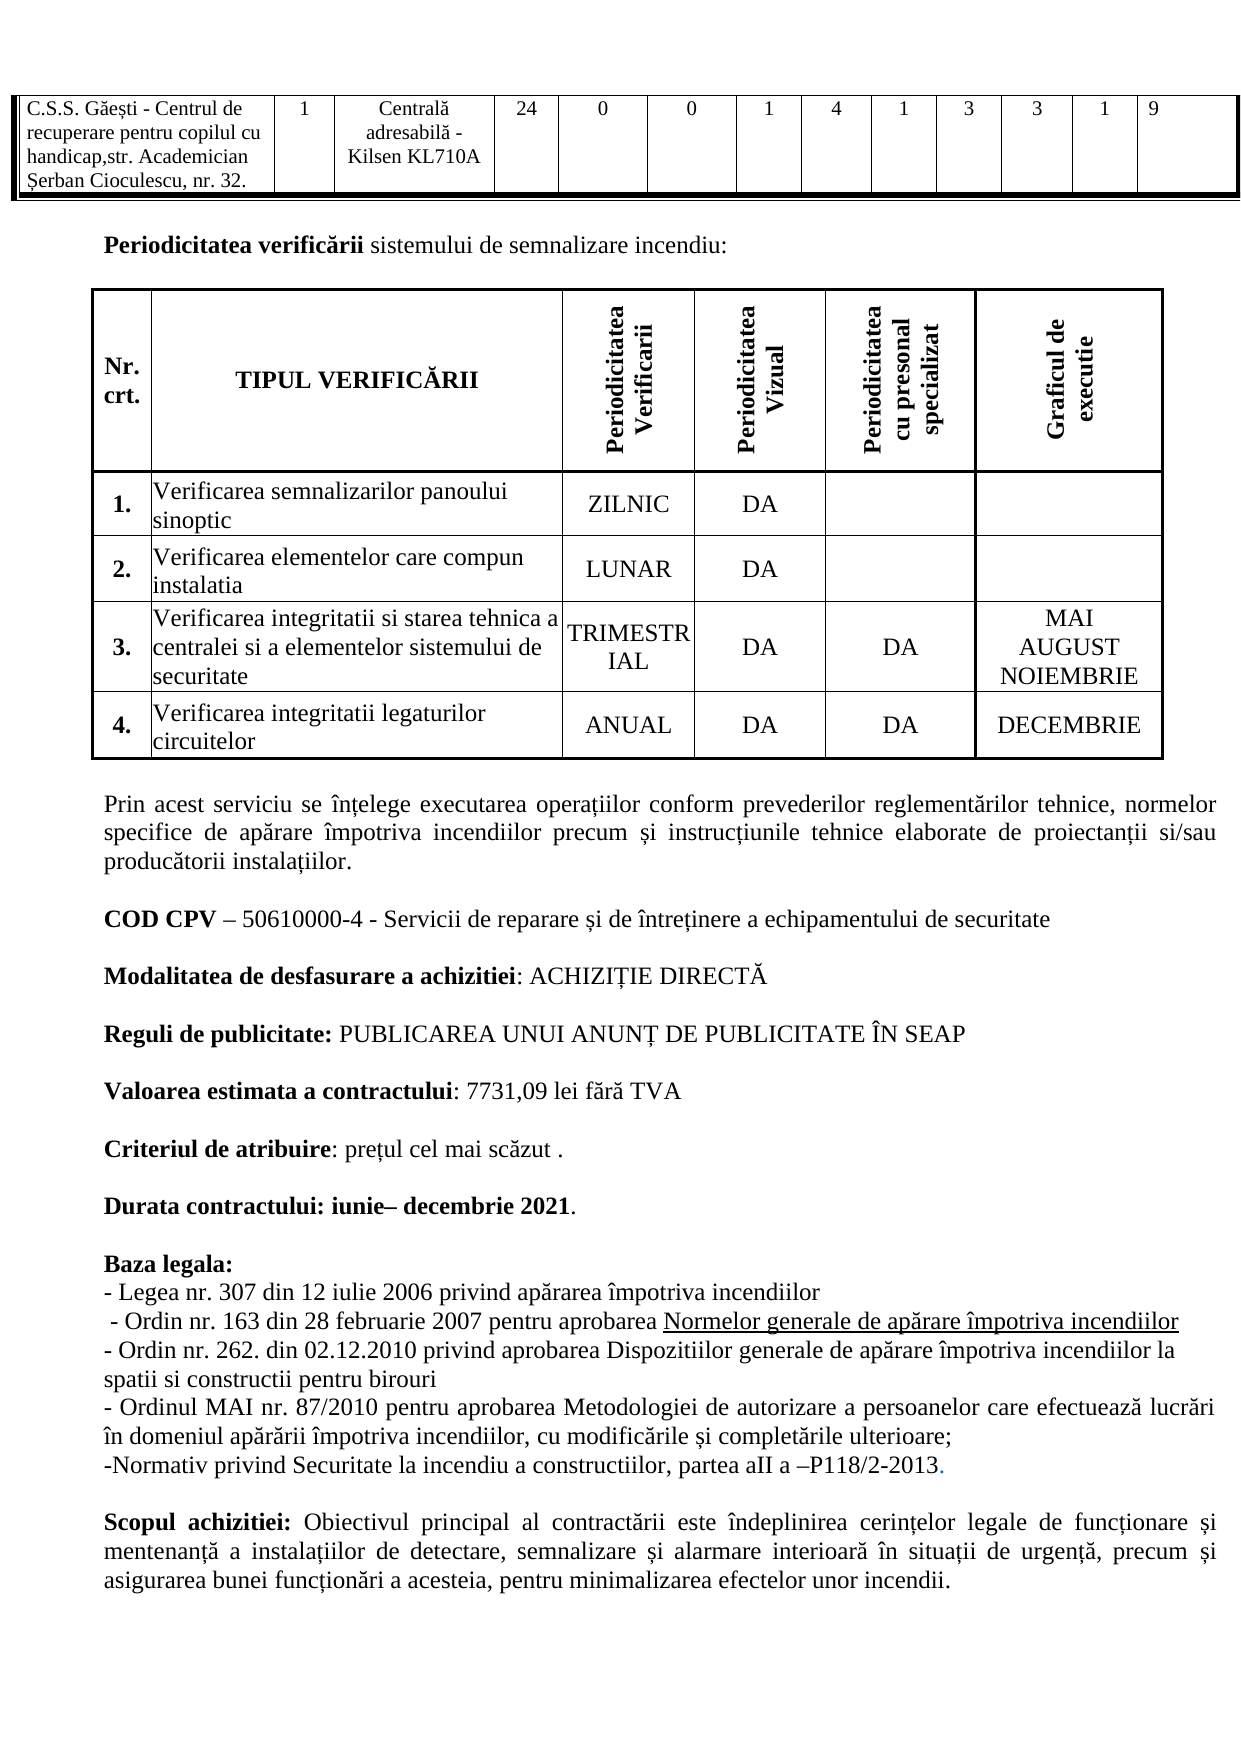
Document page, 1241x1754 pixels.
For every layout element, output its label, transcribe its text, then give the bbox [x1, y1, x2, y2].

table_cell ANUAL [563, 692, 694, 757]
table_cell 4. [94, 692, 151, 757]
table_cell 1 [737, 96, 801, 192]
table_cell 3 [937, 96, 1001, 192]
text - Legea nr. 307 din 12 iulie 2006 privind apărarea împotriva incendiilor [103, 1277, 1217, 1306]
table_cell DA [826, 602, 974, 691]
table_header Periodicitatea Verificarii [563, 291, 694, 469]
text Criteriul de atribuire: prețul cel mai scăzut . [103, 1134, 1217, 1162]
table_cell LUNAR [563, 536, 694, 601]
table_cell C.S.S. Găești - Centrul de recuperare pentru copilul cu handicap,str. Academician Șerban Cioculescu, nr. 32. [20, 96, 274, 192]
table_cell 0 [648, 96, 736, 192]
table_cell Centrală adresabilă - Kilsen KL710A [335, 96, 494, 192]
text Periodicitatea verificării sistemului de semnalizare incendiu: [103, 230, 1217, 259]
table_cell 3 [1002, 96, 1072, 192]
text Prin acest serviciu se înțelege executarea operațiilor conform prevederilor reglementărilor tehnice, normelor specifice de apărare împotriva incendiilor precum și instrucțiunile tehnice elaborate de proiectanții si/sau producătorii instalațiilor. [103, 789, 1217, 875]
text Durata contractului: iunie– decembrie 2021. [103, 1191, 1217, 1220]
table_header TIPUL VERIFICĂRII [152, 291, 562, 469]
table_cell DECEMBRIE [977, 692, 1161, 757]
text COD CPV – 50610000-4 - Servicii de reparare și de întreținere a echipamentului de securitate [103, 904, 1217, 932]
text - Ordinul MAI nr. 87/2010 pentru aprobarea Metodologiei de autorizare a persoanelor care efectuează lucrări în domeniul apărării împotriva incendiilor, cu modificările și completările ulterioare; [103, 1392, 1217, 1450]
table_cell [826, 536, 974, 601]
table_cell Verificarea integritatii si starea tehnica a centralei si a elementelor sistemului de securitate [152, 602, 562, 691]
table_cell ZILNIC [563, 473, 694, 535]
table_cell DA [695, 692, 825, 757]
text Valoarea estimata a contractului: 7731,09 lei fără TVA [103, 1076, 1217, 1105]
table_cell DA [695, 473, 825, 535]
text Modalitatea de desfasurare a achizitiei: ACHIZIȚIE DIRECTĂ [103, 961, 1217, 990]
text - Ordin nr. 163 din 28 februarie 2007 pentru aprobarea <LLNK 12007 0110EI01 0 50>Normelor generale de apărare împotriva incendiilor [103, 1306, 1217, 1335]
table_cell [977, 536, 1161, 601]
table_cell Verificarea elementelor care compun instalatia [152, 536, 562, 601]
text Reguli de publicitate: PUBLICAREA UNUI ANUNȚ DE PUBLICITATE ÎN SEAP [103, 1019, 1217, 1047]
table_header Periodicitatea Vizual [695, 291, 825, 469]
text -Normativ privind Securitate la incendiu a constructiilor, partea aII a –P118/2-2013. [103, 1450, 1217, 1479]
text - Ordin nr. 262. din 02.12.2010 privind aprobarea Dispozitiilor generale de apărare împotriva incendiilor la spatii si constructii pentru birouri [103, 1335, 1217, 1392]
table_cell 3. [94, 602, 151, 691]
table_cell 0 [559, 96, 647, 192]
table_cell 1. [94, 473, 151, 535]
table_cell 1 [275, 96, 334, 192]
table_cell [826, 473, 974, 535]
table_header Graficul de executie [977, 291, 1161, 469]
table_cell MAI AUGUST NOIEMBRIE [977, 602, 1161, 691]
table_cell 4 [802, 96, 871, 192]
text Baza legala: [103, 1249, 1217, 1277]
text Scopul achizitiei: Obiectivul principal al contractării este îndeplinirea cerințelor legale de funcționare și mentenanță a instalațiilor de detectare, semnalizare și alarmare interioară în situații de urgență, precum și asigurarea bunei funcționări a acesteia, pentru minimalizarea efectelor unor incendii. [103, 1507, 1217, 1594]
table_cell DA [695, 536, 825, 601]
table_cell DA [695, 602, 825, 691]
table_cell [977, 473, 1161, 535]
table_cell 24 [495, 96, 558, 192]
table_cell Verificarea semnalizarilor panoului sinoptic [152, 473, 562, 535]
table_cell 2. [94, 536, 151, 601]
table_cell 9 [1138, 96, 1236, 192]
table_cell DA [826, 692, 974, 757]
table_cell 1 [1073, 96, 1137, 192]
table_cell TRIMESTRIAL [563, 602, 694, 691]
table_header Periodicitatea cu presonal specializat [826, 291, 974, 469]
table_cell 1 [872, 96, 936, 192]
table_header Nr. crt. [94, 291, 151, 469]
table_cell Verificarea integritatii legaturilor circuitelor [152, 692, 562, 757]
